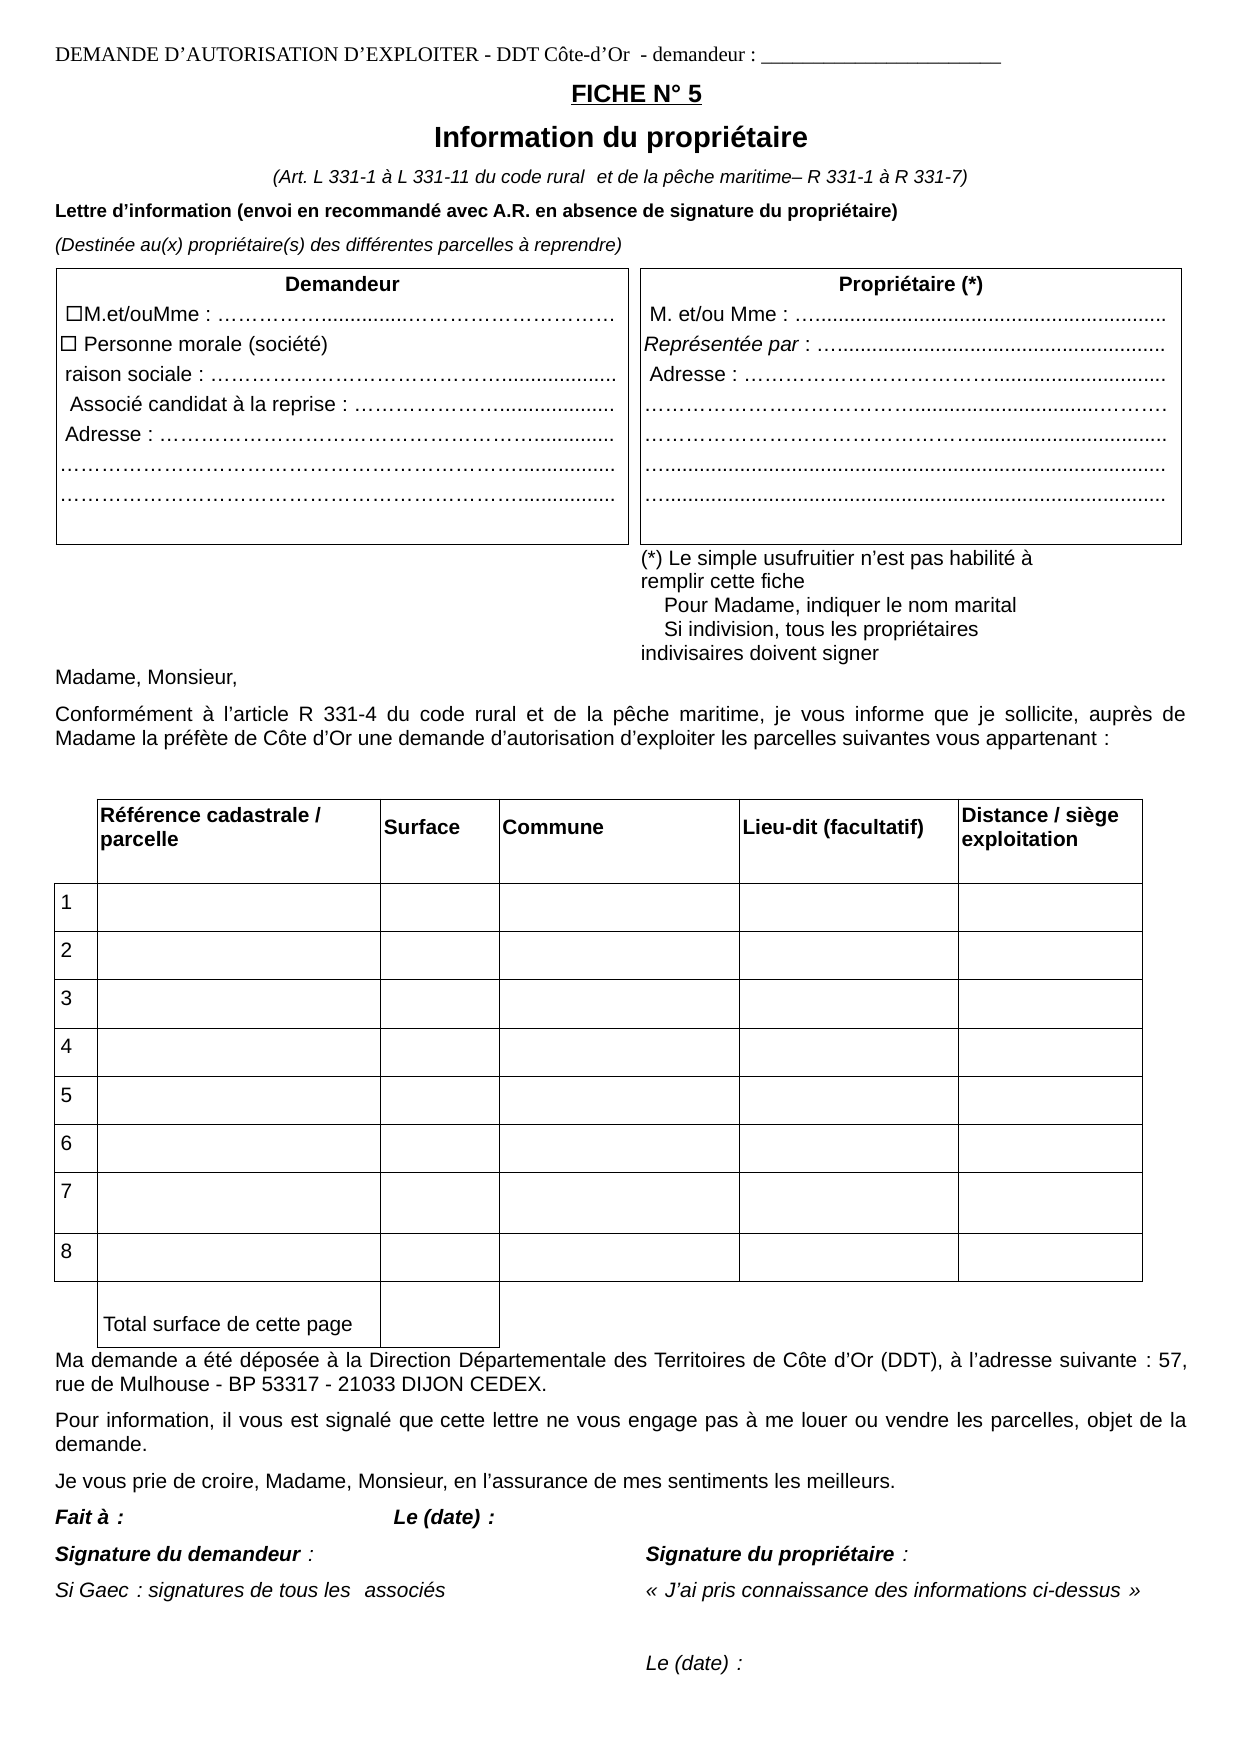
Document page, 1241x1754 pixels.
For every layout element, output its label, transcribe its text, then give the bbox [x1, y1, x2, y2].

text Conformément à l’article R 331-4 du code rural et de la pêche maritime, je vous informe que je sollicite, auprès de Madame la préfète de Côte d’Or une demande d’autorisation d’exploiter les parcelles suivantes vous appartenant : [55, 702, 1187, 749]
table_header Demandeur ¨M.et/ouMme : ……………...............………………………… ¨ Personne morale (société) raison sociale : …………………………………….................... Associé candidat à la reprise : ………………….................... Adresse : ……………………………………………….............. …………………………………………………………................. …………………………………………………………................. [57, 269, 628, 544]
table_cell [381, 1125, 499, 1172]
table_cell [628, 544, 641, 665]
table_cell [500, 1282, 739, 1347]
table_cell [1143, 1076, 1187, 1124]
table_cell 5 [55, 1077, 97, 1124]
table_cell [1154, 1281, 1181, 1347]
table_cell [500, 1077, 739, 1124]
table_cell [98, 1173, 380, 1233]
table_cell [381, 932, 499, 979]
table_cell [959, 980, 1142, 1027]
table_cell 3 [55, 980, 97, 1027]
table_cell [1143, 1172, 1187, 1233]
table_cell [381, 1029, 499, 1076]
table_header [1143, 799, 1187, 883]
table_cell [55, 1282, 97, 1347]
table_cell [740, 1125, 958, 1172]
table_cell 1 [55, 884, 97, 931]
text Lettre d’information (envoi en recommandé avec A.R. en absence de signature du propriétaire) [55, 200, 1187, 222]
table_cell [959, 1125, 1142, 1172]
text Fait à : Le (date) : [55, 1505, 1187, 1529]
table_cell [98, 1234, 380, 1281]
table_cell [740, 1077, 958, 1124]
table_cell [500, 932, 739, 979]
table_cell [98, 980, 380, 1027]
table_cell [381, 1077, 499, 1124]
table_header [55, 799, 97, 883]
table_header [629, 268, 640, 544]
table_header Surface [381, 800, 499, 883]
text Pour information, il vous est signalé que cette lettre ne vous engage pas à me louer ou vendre les parcelles, objet de la demande. [55, 1408, 1187, 1456]
table_cell [500, 1125, 739, 1172]
table_cell [959, 932, 1142, 979]
table_cell [1143, 1028, 1187, 1076]
table_cell [500, 980, 739, 1027]
table_cell Total surface de cette page [98, 1282, 380, 1347]
table_cell [1148, 1281, 1154, 1347]
table_cell [98, 1029, 380, 1076]
table_cell [1143, 1233, 1187, 1281]
table_cell [959, 1281, 1147, 1347]
text Madame, Monsieur, [55, 665, 1187, 689]
text Je vous prie de croire, Madame, Monsieur, en l’assurance de mes sentiments les meilleurs. [55, 1469, 1187, 1493]
table_cell [56, 545, 628, 665]
text Si Gaec : signatures de tous les associés « J’ai pris connaissance des informations ci-dessus » [55, 1578, 1187, 1602]
text DEMANDE D’AUTORISATION D’EXPLOITER - DDT Côte-d’Or - demandeur : _______________________ [55, 42, 1187, 66]
table_cell [98, 884, 380, 931]
table_cell 4 [55, 1029, 97, 1076]
table_cell [381, 1282, 499, 1347]
table_cell [1143, 979, 1187, 1027]
table_cell [1143, 883, 1187, 931]
table_cell [381, 1234, 499, 1281]
table_cell [1143, 931, 1187, 979]
table_cell [1047, 545, 1173, 665]
table_cell 7 [55, 1173, 97, 1233]
table_cell [739, 1282, 958, 1347]
table_header Lieu-dit (facultatif) [740, 800, 958, 883]
table_cell [740, 1234, 958, 1281]
table_header Référence cadastrale / parcelle [98, 800, 380, 883]
table_cell [98, 1077, 380, 1124]
table_cell [740, 1029, 958, 1076]
table_cell [500, 1029, 739, 1076]
table_cell [500, 1173, 739, 1233]
table_cell [500, 1234, 739, 1281]
text Ma demande a été déposée à la Direction Départementale des Territoires de Côte d’Or (DDT), à l’adresse suivante : 57, rue de Mulhouse - BP 53317 - 21033 DIJON CEDEX. [55, 1348, 1187, 1396]
table_cell 8 [55, 1234, 97, 1281]
table_cell [959, 1029, 1142, 1076]
table_cell [381, 1173, 499, 1233]
table_header Distance / siège exploitation [959, 800, 1142, 883]
text Le (date) : [55, 1651, 1187, 1675]
table_cell [959, 884, 1142, 931]
table_cell [1143, 1124, 1187, 1172]
table_cell [1181, 1281, 1187, 1347]
table_cell [740, 1173, 958, 1233]
table_cell [959, 1173, 1142, 1233]
table_cell [740, 932, 958, 979]
table_header Propriétaire (*) M. et/ou Mme : …............................................................. Représentée par : …......................................................... Adresse : ……………………………….............................. …………………………………................................………. …………………………………………................................. …....................................................................................... …....................................................................................... [641, 269, 1181, 544]
text Information du propriétaire [55, 120, 1187, 153]
table_cell [959, 1077, 1142, 1124]
table_cell 6 [55, 1125, 97, 1172]
table_header Commune [500, 800, 739, 883]
table_cell 2 [55, 932, 97, 979]
text FICHE N° 5 [497, 79, 1187, 107]
text (Art. L 331-1 à L 331-11 du code rural et de la pêche maritime– R 331-1 à R 331-7) [55, 166, 1187, 188]
table_cell [959, 1234, 1142, 1281]
table_cell (*) Le simple usufruitier n’est pas habilité à remplir cette fiche Pour Madame, indiquer le nom marital Si indivision, tous les propriétaires indivisaires doivent signer [641, 545, 1047, 665]
table_cell [1174, 545, 1181, 665]
table_cell [381, 884, 499, 931]
table_cell [740, 884, 958, 931]
text (Destinée au(x) propriétaire(s) des différentes parcelles à reprendre) [55, 234, 1187, 256]
text Signature du demandeur : Signature du propriétaire : [55, 1542, 1187, 1566]
table_cell [740, 980, 958, 1027]
table_cell [500, 884, 739, 931]
table_cell [98, 932, 380, 979]
table_cell [98, 1125, 380, 1172]
table_cell [381, 980, 499, 1027]
